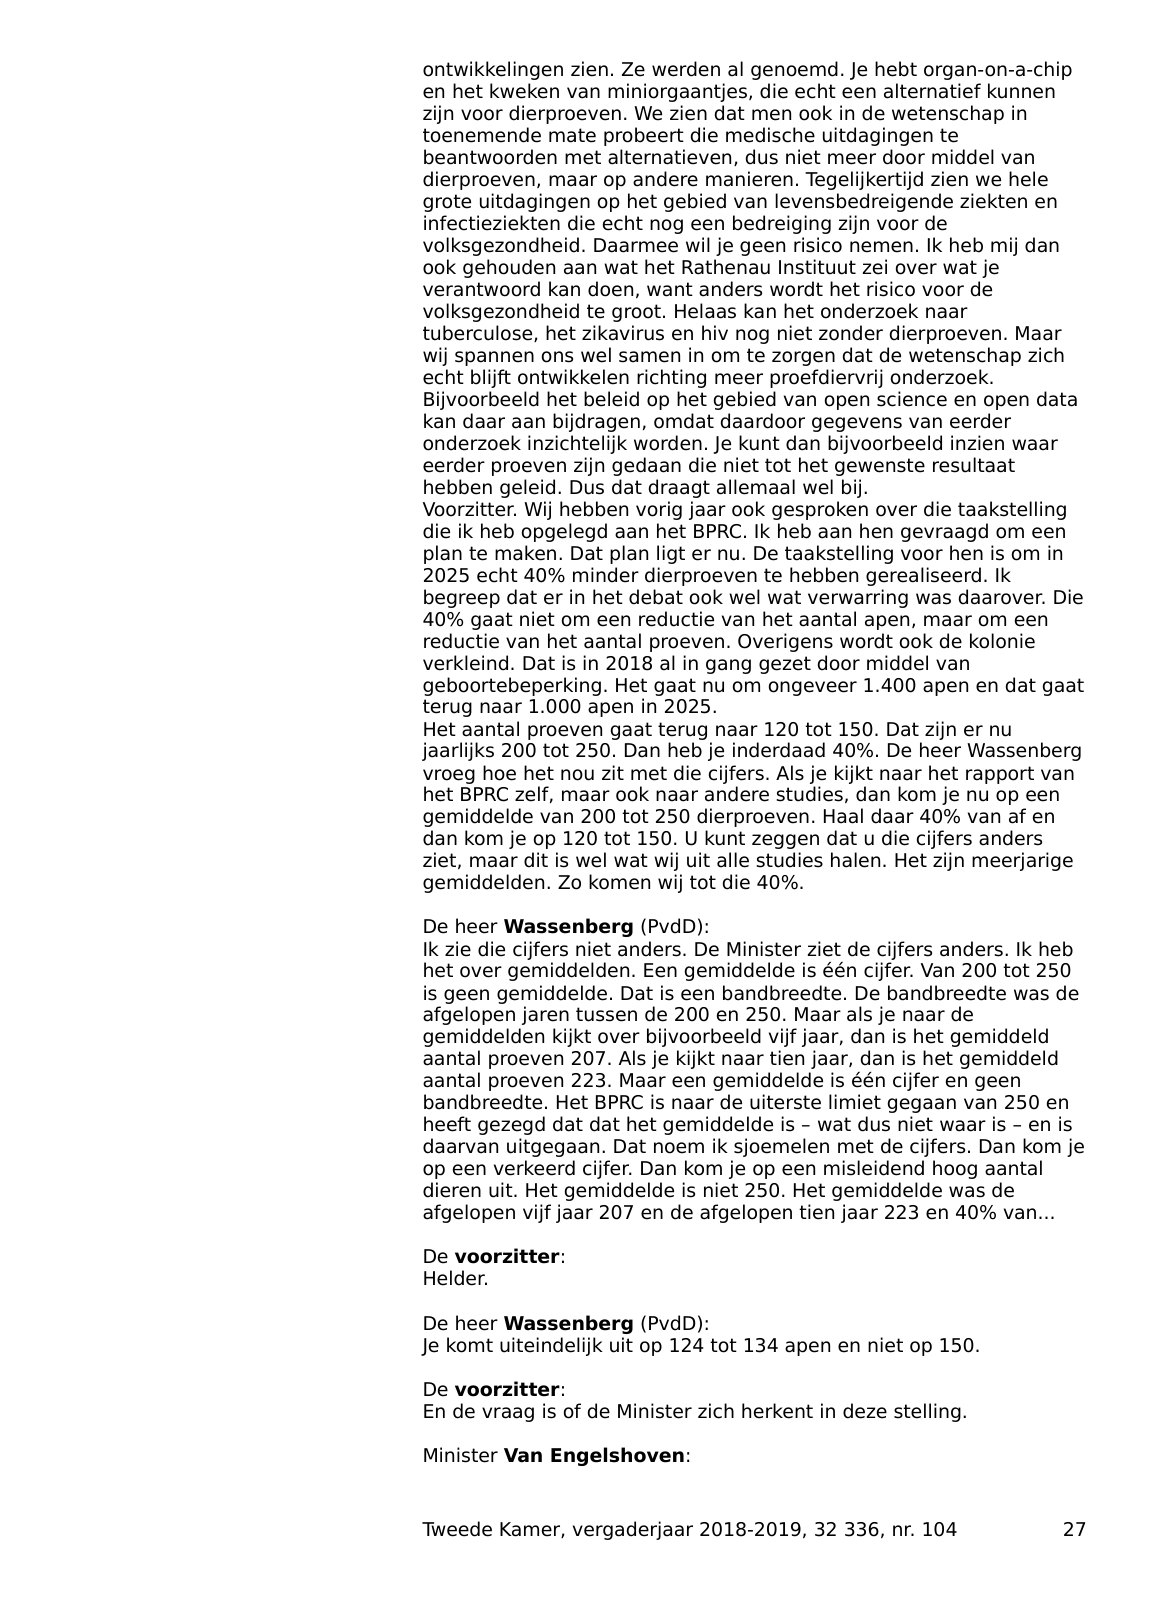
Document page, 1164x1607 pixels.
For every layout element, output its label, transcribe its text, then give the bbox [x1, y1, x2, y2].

text En de vraag is of de Minister zich herkent in deze stelling. [422, 1401, 1087, 1423]
text ontwikkelingen zien. Ze werden al genoemd. Je hebt organ-on-a-chip en het kweken van miniorgaantjes, die echt een alternatief kunnen zijn voor dierproeven. We zien dat men ook in de wetenschap in toenemende mate probeert die medische uitdagingen te beantwoorden met alternatieven, dus niet meer door middel van dierproeven, maar op andere manieren. Tegelijkertijd zien we hele grote uitdagingen op het gebied van levensbedreigende ziekten en infectieziekten die echt nog een bedreiging zijn voor de volksgezondheid. Daarmee wil je geen risico nemen. Ik heb mij dan ook gehouden aan wat het Rathenau Instituut zei over wat je verantwoord kan doen, want anders wordt het risico voor de volksgezondheid te groot. Helaas kan het onderzoek naar tuberculose, het zikavirus en hiv nog niet zonder dierproeven. Maar wij spannen ons wel samen in om te zorgen dat de wetenschap zich echt blijft ontwikkelen richting meer proefdiervrij onderzoek. Bijvoorbeeld het beleid op het gebied van open science en open data kan daar aan bijdragen, omdat daardoor gegevens van eerder onderzoek inzichtelijk worden. Je kunt dan bijvoorbeeld inzien waar eerder proeven zijn gedaan die niet tot het gewenste resultaat hebben geleid. Dus dat draagt allemaal wel bij. [422, 59, 1087, 499]
text De heer Wassenberg (PvdD): [422, 916, 1087, 938]
text Minister Van Engelshoven: [422, 1445, 1087, 1467]
text De voorzitter: [422, 1246, 1087, 1268]
text De heer Wassenberg (PvdD): [422, 1312, 1087, 1334]
text Ik zie die cijfers niet anders. De Minister ziet de cijfers anders. Ik heb het over gemiddelden. Een gemiddelde is één cijfer. Van 200 tot 250 is geen gemiddelde. Dat is een bandbreedte. De bandbreedte was de afgelopen jaren tussen de 200 en 250. Maar als je naar de gemiddelden kijkt over bijvoorbeeld vijf jaar, dan is het gemiddeld aantal proeven 207. Als je kijkt naar tien jaar, dan is het gemiddeld aantal proeven 223. Maar een gemiddelde is één cijfer en geen bandbreedte. Het BPRC is naar de uiterste limiet gegaan van 250 en heeft gezegd dat dat het gemiddelde is – wat dus niet waar is – en is daarvan uitgegaan. Dat noem ik sjoemelen met de cijfers. Dan kom je op een verkeerd cijfer. Dan kom je op een misleidend hoog aantal dieren uit. Het gemiddelde is niet 250. Het gemiddelde was de afgelopen vijf jaar 207 en de afgelopen tien jaar 223 en 40% van... [422, 938, 1087, 1224]
text Voorzitter. Wij hebben vorig jaar ook gesproken over die taakstelling die ik heb opgelegd aan het BPRC. Ik heb aan hen gevraagd om een plan te maken. Dat plan ligt er nu. De taakstelling voor hen is om in 2025 echt 40% minder dierproeven te hebben gerealiseerd. Ik begreep dat er in het debat ook wel wat verwarring was daarover. Die 40% gaat niet om een reductie van het aantal apen, maar om een reductie van het aantal proeven. Overigens wordt ook de kolonie verkleind. Dat is in 2018 al in gang gezet door middel van geboortebeperking. Het gaat nu om ongeveer 1.400 apen en dat gaat terug naar 1.000 apen in 2025. [422, 499, 1087, 718]
text Helder. [422, 1268, 1087, 1290]
text Je komt uiteindelijk uit op 124 tot 134 apen en niet op 150. [422, 1334, 1087, 1356]
text De voorzitter: [422, 1379, 1087, 1401]
text Het aantal proeven gaat terug naar 120 tot 150. Dat zijn er nu jaarlijks 200 tot 250. Dan heb je inderdaad 40%. De heer Wassenberg vroeg hoe het nou zit met die cijfers. Als je kijkt naar het rapport van het BPRC zelf, maar ook naar andere studies, dan kom je nu op een gemiddelde van 200 tot 250 dierproeven. Haal daar 40% van af en dan kom je op 120 tot 150. U kunt zeggen dat u die cijfers anders ziet, maar dit is wel wat wij uit alle studies halen. Het zijn meerjarige gemiddelden. Zo komen wij tot die 40%. [422, 718, 1087, 894]
